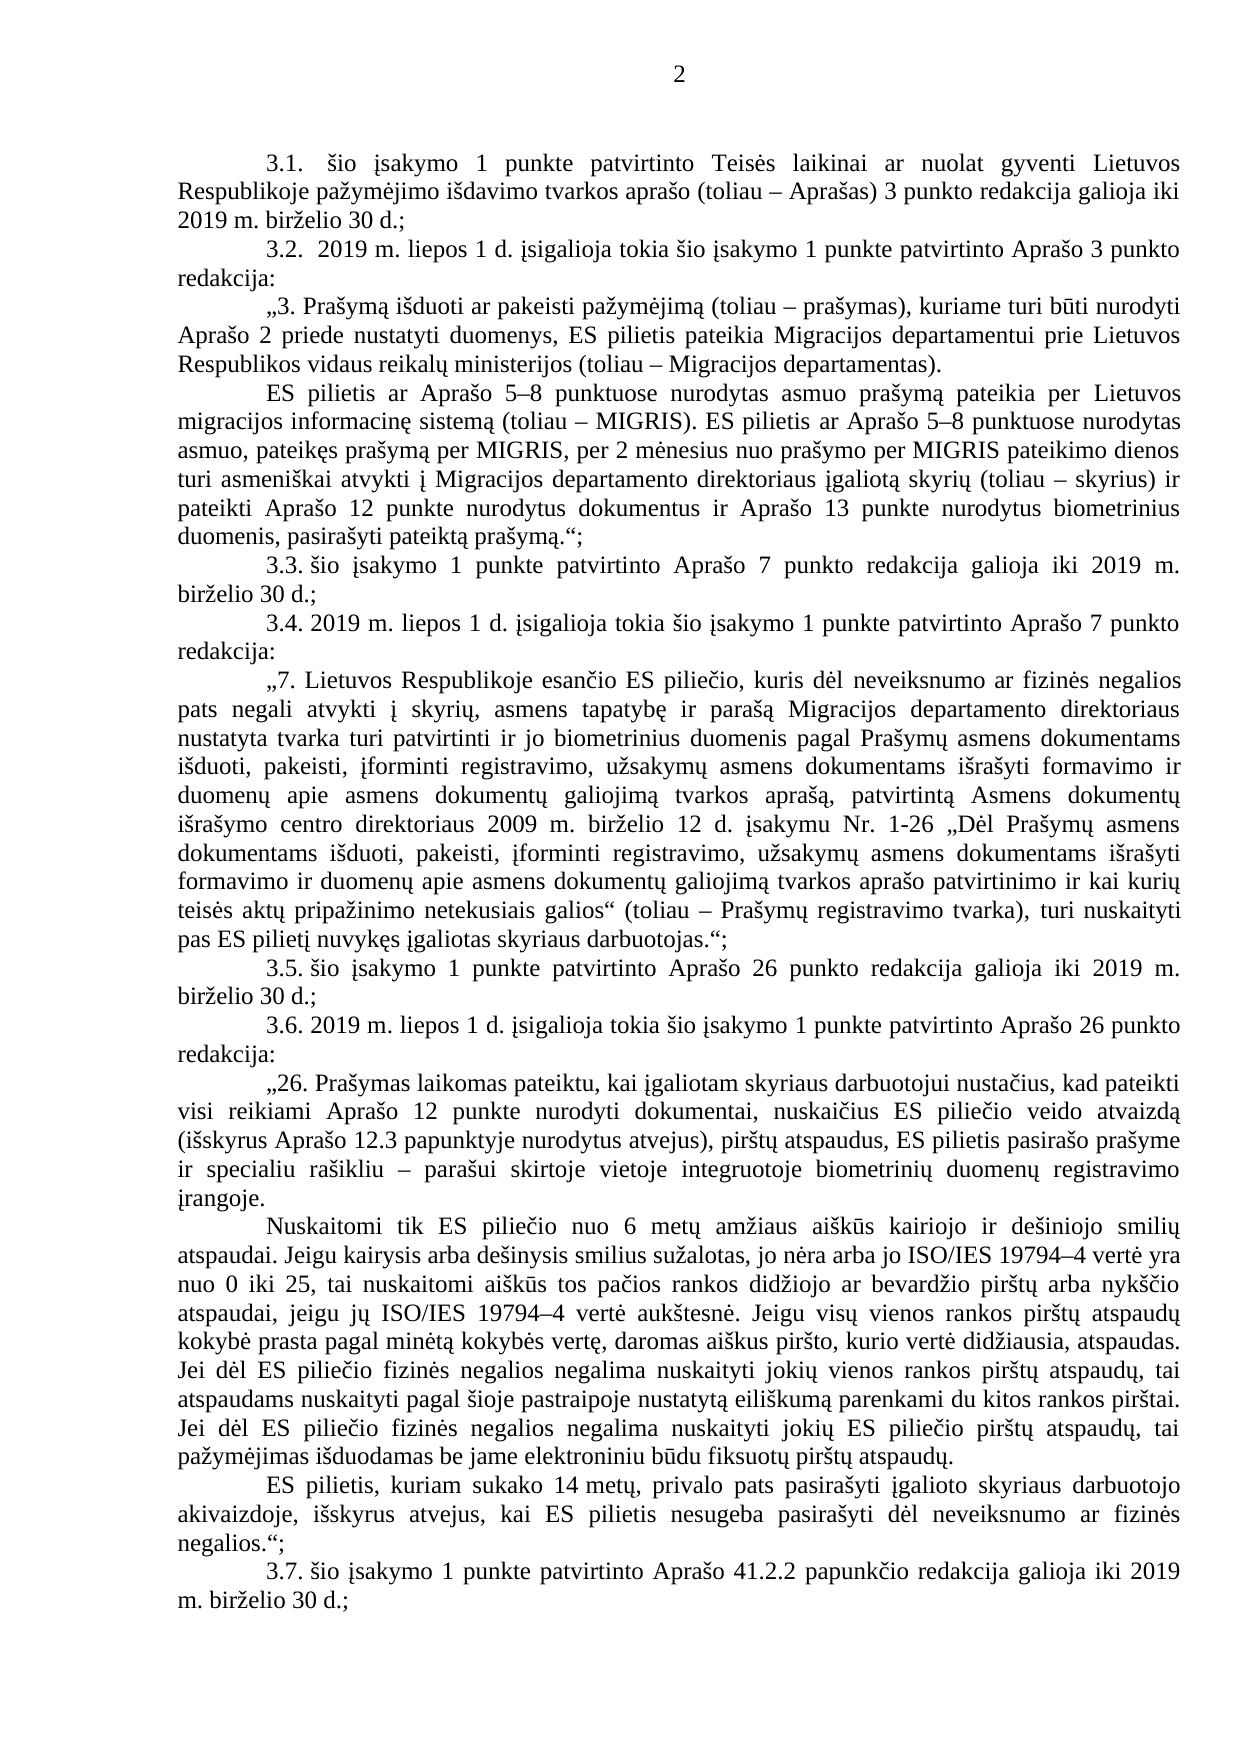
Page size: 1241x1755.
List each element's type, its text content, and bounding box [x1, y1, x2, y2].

text „3. Prašymą išduoti ar pakeisti pažymėjimą (toliau – prašymas), kuriame turi būti nurodyti Aprašo 2 priede nustatyti duomenys, ES pilietis pateikia Migracijos departamentui prie Lietuvos Respublikos vidaus reikalų ministerijos (toliau – Migracijos departamentas). [177, 291, 1181, 378]
text ES pilietis, kuriam sukako 14 metų, privalo pats pasirašyti įgalioto skyriaus darbuotojo akivaizdoje, išskyrus atvejus, kai ES pilietis nesugeba pasirašyti dėl neveiksnumo ar fizinės negalios.“; [177, 1470, 1181, 1556]
text 3.3. šio įsakymo 1 punkte patvirtinto Aprašo 7 punkto redakcija galioja iki 2019 m. birželio 30 d.; [177, 550, 1181, 608]
text 3.4. 2019 m. liepos 1 d. įsigalioja tokia šio įsakymo 1 punkte patvirtinto Aprašo 7 punkto redakcija: [177, 608, 1181, 665]
text ES pilietis ar Aprašo 5–8 punktuose nurodytas asmuo prašymą pateikia per Lietuvos migracijos informacinę sistemą (toliau – MIGRIS). ES pilietis ar Aprašo 5–8 punktuose nurodytas asmuo, pateikęs prašymą per MIGRIS, per 2 mėnesius nuo prašymo per MIGRIS pateikimo dienos turi asmeniškai atvykti į Migracijos departamento direktoriaus įgaliotą skyrių (toliau – skyrius) ir pateikti Aprašo 12 punkte nurodytus dokumentus ir Aprašo 13 punkte nurodytus biometrinius duomenis, pasirašyti pateiktą prašymą.“; [177, 378, 1181, 550]
text 3.6. 2019 m. liepos 1 d. įsigalioja tokia šio įsakymo 1 punkte patvirtinto Aprašo 26 punkto redakcija: [177, 1010, 1181, 1068]
text 3.2. 2019 m. liepos 1 d. įsigalioja tokia šio įsakymo 1 punkte patvirtinto Aprašo 3 punkto redakcija: [177, 234, 1181, 291]
text 3.1. šio įsakymo 1 punkte patvirtinto Teisės laikinai ar nuolat gyventi Lietuvos Respublikoje pažymėjimo išdavimo tvarkos aprašo (toliau – Aprašas) 3 punkto redakcija galioja iki 2019 m. birželio 30 d.; [177, 148, 1181, 234]
text 3.5. šio įsakymo 1 punkte patvirtinto Aprašo 26 punkto redakcija galioja iki 2019 m. birželio 30 d.; [177, 953, 1181, 1010]
text Nuskaitomi tik ES piliečio nuo 6 metų amžiaus aiškūs kairiojo ir dešiniojo smilių atspaudai. Jeigu kairysis arba dešinysis smilius sužalotas, jo nėra arba jo ISO/IES 19794–4 vertė yra nuo 0 iki 25, tai nuskaitomi aiškūs tos pačios rankos didžiojo ar bevardžio pirštų arba nykščio atspaudai, jeigu jų ISO/IES 19794–4 vertė aukštesnė. Jeigu visų vienos rankos pirštų atspaudų kokybė prasta pagal minėtą kokybės vertę, daromas aiškus piršto, kurio vertė didžiausia, atspaudas. Jei dėl ES piliečio fizinės negalios negalima nuskaityti jokių vienos rankos pirštų atspaudų, tai atspaudams nuskaityti pagal šioje pastraipoje nustatytą eiliškumą parenkami du kitos rankos pirštai. Jei dėl ES piliečio fizinės negalios negalima nuskaityti jokių ES piliečio pirštų atspaudų, tai pažymėjimas išduodamas be jame elektroniniu būdu fiksuotų pirštų atspaudų. [177, 1211, 1181, 1470]
text „7. Lietuvos Respublikoje esančio ES piliečio, kuris dėl neveiksnumo ar fizinės negalios pats negali atvykti į skyrių, asmens tapatybę ir parašą Migracijos departamento direktoriaus nustatyta tvarka turi patvirtinti ir jo biometrinius duomenis pagal Prašymų asmens dokumentams išduoti, pakeisti, įforminti registravimo, užsakymų asmens dokumentams išrašyti formavimo ir duomenų apie asmens dokumentų galiojimą tvarkos aprašą, patvirtintą Asmens dokumentų išrašymo centro direktoriaus 2009 m. birželio 12 d. įsakymu Nr. 1-26 „Dėl Prašymų asmens dokumentams išduoti, pakeisti, įforminti registravimo, užsakymų asmens dokumentams išrašyti formavimo ir duomenų apie asmens dokumentų galiojimą tvarkos aprašo patvirtinimo ir kai kurių teisės aktų pripažinimo netekusiais galios“ (toliau – Prašymų registravimo tvarka), turi nuskaityti pas ES pilietį nuvykęs įgaliotas skyriaus darbuotojas.“; [177, 665, 1181, 953]
text 3.7. šio įsakymo 1 punkte patvirtinto Aprašo 41.2.2 papunkčio redakcija galioja iki 2019 m. birželio 30 d.; [177, 1556, 1181, 1614]
text „26. Prašymas laikomas pateiktu, kai įgaliotam skyriaus darbuotojui nustačius, kad pateikti visi reikiami Aprašo 12 punkte nurodyti dokumentai, nuskaičius ES piliečio veido atvaizdą (išskyrus Aprašo 12.3 papunktyje nurodytus atvejus), pirštų atspaudus, ES pilietis pasirašo prašyme ir specialiu rašikliu – parašui skirtoje vietoje integruotoje biometrinių duomenų registravimo įrangoje. [177, 1068, 1181, 1211]
